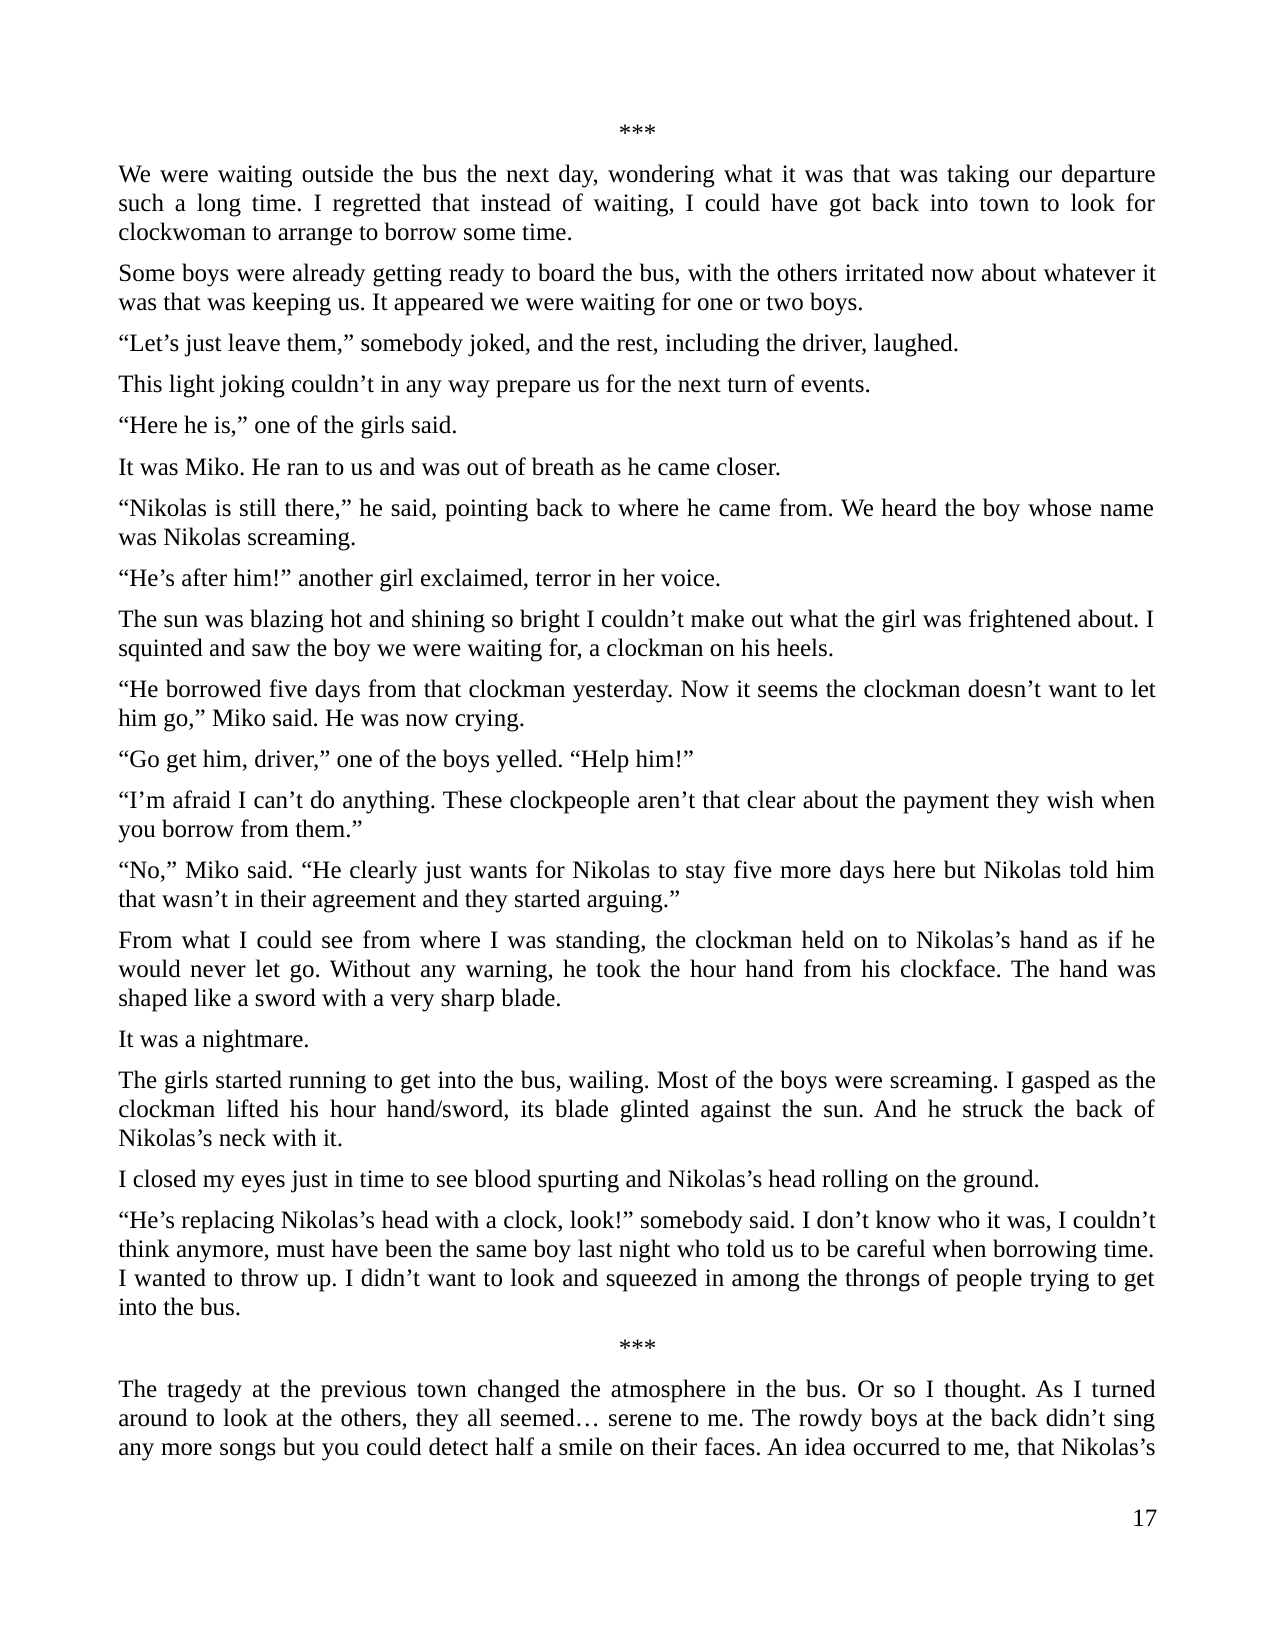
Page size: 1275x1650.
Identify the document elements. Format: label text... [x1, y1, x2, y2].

text “He’s replacing Nikolas’s head with a clock, look!” somebody said. I don’t know who it was, I couldn’t think anymore, must have been the same boy last night who told us to be careful when borrowing time. I wanted to throw up. I didn’t want to look and squeezed in among the throngs of people trying to get into the bus. [118, 1206, 1157, 1321]
text Some boys were already getting ready to board the bus, with the others irritated now about whatever it was that was keeping us. It appeared we were waiting for one or two boys. [118, 258, 1157, 316]
text “He borrowed five days from that clockman yesterday. Now it seems the clockman doesn’t want to let him go,” Miko said. He was now crying. [118, 674, 1157, 732]
text “Here he is,” one of the girls said. [118, 411, 1157, 439]
text It was Miko. He ran to us and was out of breath as he came closer. [118, 452, 1157, 481]
text The sun was blazing hot and shining so bright I couldn’t make out what the girl was frightened about. I squinted and saw the boy we were waiting for, a clockman on his heels. [118, 604, 1157, 662]
text “Go get him, driver,” one of the boys yelled. “Help him!” [118, 744, 1157, 773]
text *** [118, 118, 1157, 147]
text *** [118, 1333, 1157, 1362]
text “Nikolas is still there,” he said, pointing back to where he came from. We heard the boy whose name was Nikolas screaming. [118, 493, 1157, 551]
text We were waiting outside the bus the next day, wondering what it was that was taking our departure such a long time. I regretted that instead of waiting, I could have got back into town to look for clockwoman to arrange to borrow some time. [118, 159, 1157, 246]
text “No,” Miko said. “He clearly just wants for Nikolas to stay five more days here but Nikolas told him that wasn’t in their agreement and they started arguing.” [118, 856, 1157, 913]
text “Let’s just leave them,” somebody joked, and the rest, including the driver, laughed. [118, 328, 1157, 357]
text “He’s after him!” another girl exclaimed, terror in her voice. [118, 563, 1157, 592]
text I closed my eyes just in time to see blood spurting and Nikolas’s head rolling on the ground. [118, 1164, 1157, 1193]
text From what I could see from where I was standing, the clockman held on to Nikolas’s hand as if he would never let go. Without any warning, he took the hour hand from his clockface. The hand was shaped like a sword with a very sharp blade. [118, 926, 1157, 1012]
text “I’m afraid I can’t do anything. These clockpeople aren’t that clear about the payment they wish when you borrow from them.” [118, 786, 1157, 843]
text The girls started running to get into the bus, wailing. Most of the boys were screaming. I gasped as the clockman lifted his hour hand/sword, its blade glinted against the sun. And he struck the back of Nikolas’s neck with it. [118, 1066, 1157, 1152]
text This light joking couldn’t in any way prepare us for the next turn of events. [118, 369, 1157, 398]
text The tragedy at the previous town changed the atmosphere in the bus. Or so I thought. As I turned around to look at the others, they all seemed… serene to me. The rowdy boys at the back didn’t sing any more songs but you could detect half a smile on their faces. An idea occurred to me, that Nikolas’s [118, 1374, 1157, 1461]
text It was a nightmare. [118, 1024, 1157, 1053]
